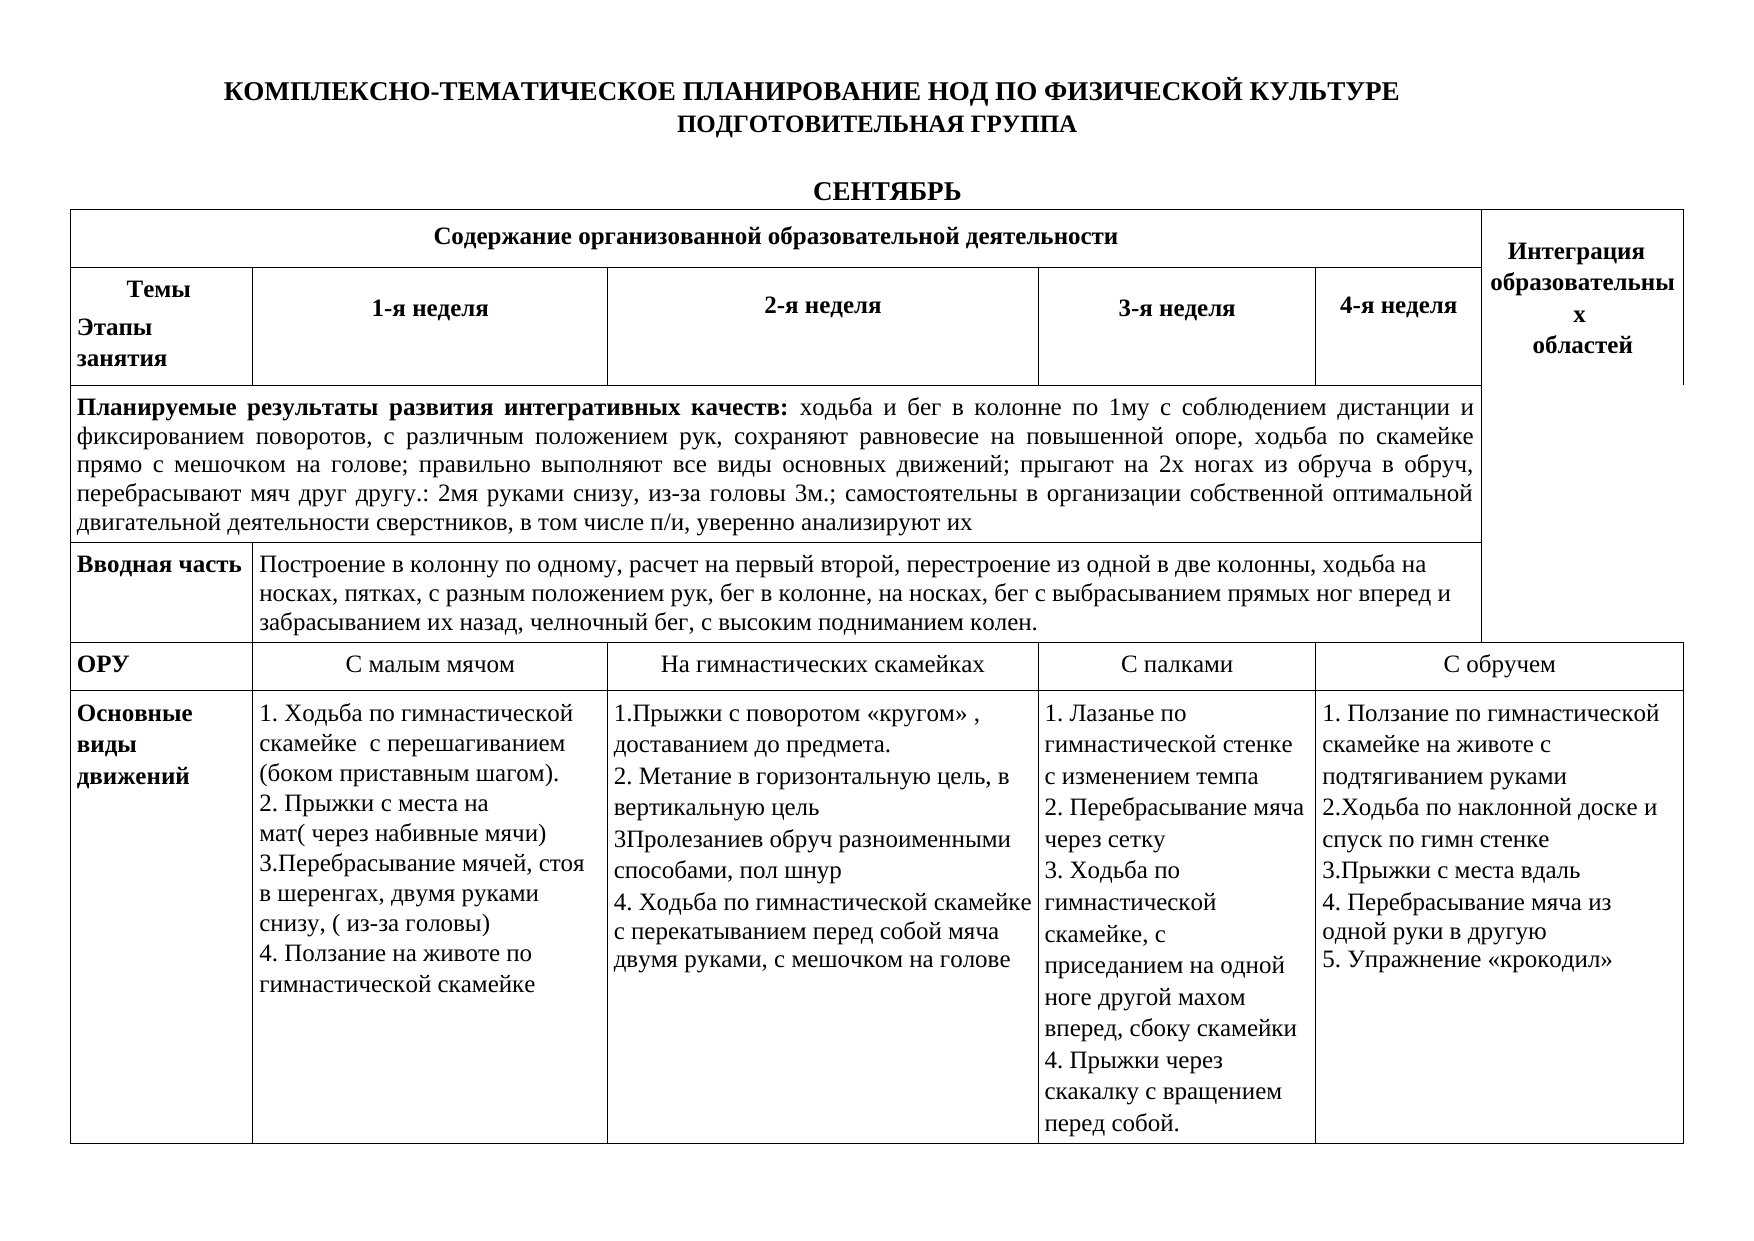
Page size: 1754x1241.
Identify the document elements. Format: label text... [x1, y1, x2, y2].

table_cell [1482, 542, 1683, 642]
subtitle комплексно-тематическое планирование НОД по физиЧеской культуре [75, 75, 1679, 106]
table_cell Основные виды движений [71, 691, 252, 1143]
table_cell 1. Лазанье по гимнастической стенке с изменением темпа 2. Перебрасывание мяча через сетку 3. Ходьба по гимнастической скамейке, с приседанием на одной ноге другой махом вперед, сбоку скамейки 4. Прыжки через скакалку с вращением перед собой. [1039, 691, 1315, 1143]
table_header Содержание организованной образовательной деятельности [71, 210, 1481, 267]
table_cell Темы Этапы занятия [71, 268, 252, 385]
table_cell 1-я неделя [253, 268, 607, 385]
table_cell 4-я неделя [1316, 268, 1481, 385]
table_cell 3-я неделя [1039, 268, 1315, 385]
table_cell 1. Ползание по гимнастической скамейке на животе с подтягиванием руками 2.Ходьба по наклонной доске и спуск по гимн стенке 3.Прыжки с места вдаль 4. Перебрасывание мяча из одной руки в другую 5. Упражнение «крокодил» [1316, 691, 1683, 1143]
table_header Интеграция образовательных областей [1482, 210, 1683, 385]
table_cell Вводная часть [71, 543, 252, 642]
table_cell 1.Прыжки с поворотом «кругом» , доставанием до предмета. 2. Метание в горизонтальную цель, в вертикальную цель 3Пролезаниев обруч разноименными способами, пол шнур 4. Ходьба по гимнастической скамейке с перекатыванием перед собой мяча двумя руками, с мешочком на голове [608, 691, 1038, 1143]
table_cell 2-я неделя [608, 268, 1038, 385]
table_cell С малым мячом [253, 643, 607, 690]
table_cell Построение в колонну по одному, расчет на первый второй, перестроение из одной в две колонны, ходьба на носках, пятках, с разным положением рук, бег в колонне, на носках, бег с выбрасыванием прямых ног вперед и забрасыванием их назад, челночный бег, с высоким подниманием колен. [253, 543, 1481, 642]
table_cell С обручем [1316, 643, 1683, 690]
table_cell С палками [1039, 643, 1315, 690]
table_cell На гимнастических скамейках [608, 643, 1038, 690]
subtitle Подготовительная группа [75, 109, 1679, 138]
table_cell [1482, 385, 1683, 542]
table_cell 1. Ходьба по гимнастической скамейке с перешагиванием (боком приставным шагом). 2. Прыжки с места на мат( через набивные мячи) 3.Перебрасывание мячей, стоя в шеренгах, двумя руками снизу, ( из-за головы) 4. Ползание на животе по гимнастической скамейке [253, 691, 607, 1143]
table_cell Планируемые результаты развития интегративных качеств: ходьба и бег в колонне по 1му с соблюдением дистанции и фиксированием поворотов, с различным положением рук, сохраняют равновесие на повышенной опоре, ходьба по скамейке прямо с мешочком на голове; правильно выполняют все виды основных движений; прыгают на 2х ногах из обруча в обруч, перебрасывают мяч друг другу.: 2мя руками снизу, из-за головы 3м.; самостоятельны в организации собственной оптимальной двигательной деятельности сверстников, в том числе п/и, уверенно анализируют их [71, 386, 1481, 542]
subtitle СЕНТЯБРЬ [75, 175, 1679, 206]
table_cell ОРУ [71, 643, 252, 690]
